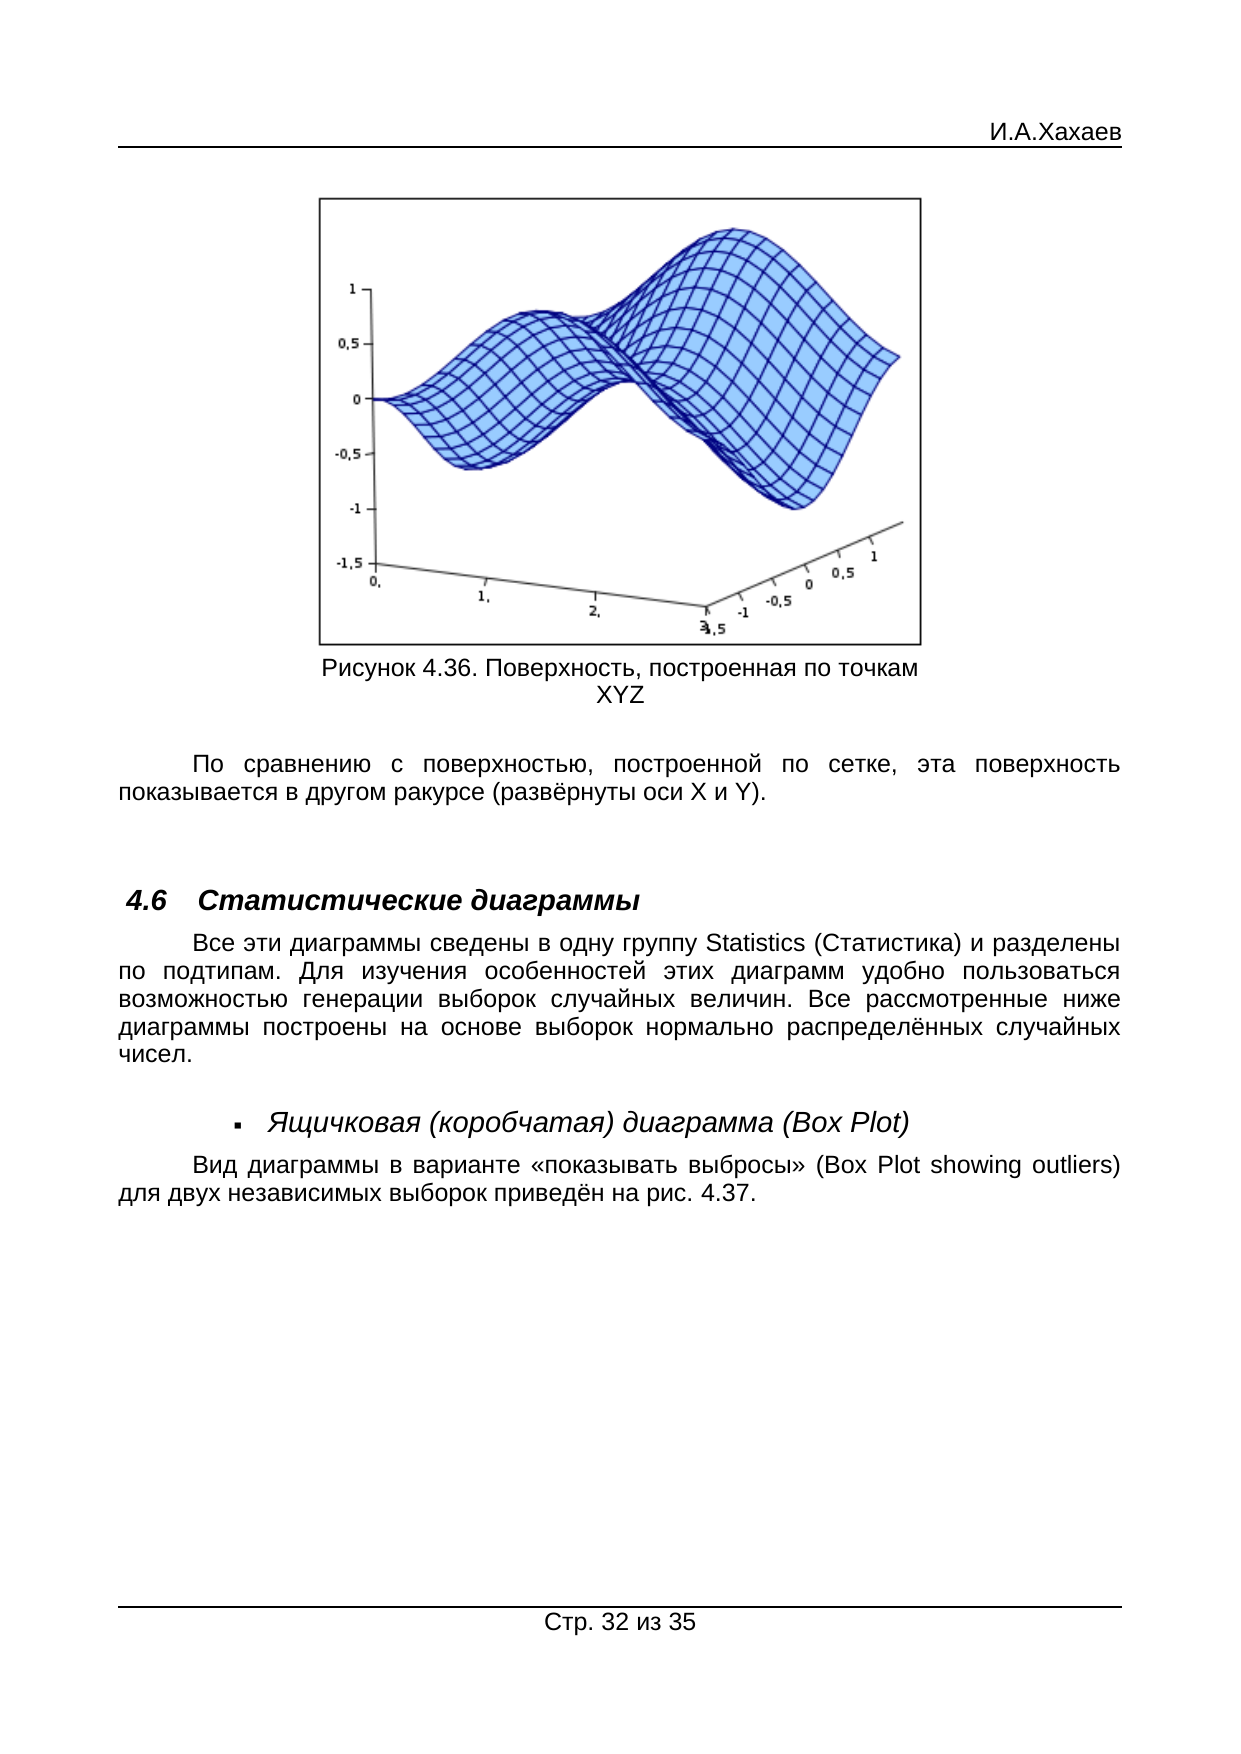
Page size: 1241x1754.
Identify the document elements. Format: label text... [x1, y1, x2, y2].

text По сравнению с поверхностью, построенной по сетке, эта поверхность показывается в другом ракурсе (развёрнуты оси X и Y). [118, 750, 1122, 806]
subtitle Статистические диаграммы [118, 883, 1122, 916]
subtitle Ящичковая (коробчатая) диаграмма (Box Plot) [231, 1106, 1122, 1138]
text Все эти диаграммы сведены в одну группу Statistics (Статистика) и разделены по подтипам. Для изучения особенностей этих диаграмм удобно пользоваться возможностью генерации выборок случайных величин. Все рассмотренные ниже диаграммы построены на основе выборок нормально распределённых случайных чисел. [118, 928, 1122, 1068]
picture [311, 190, 930, 654]
text Рисунок 4.36. Поверхность, построенная по точкам XYZ [311, 654, 929, 709]
text Вид диаграммы в варианте «показывать выбросы» (Box Plot showing outliers) для двух независимых выборок приведён на рис. 4.37. [118, 1151, 1122, 1207]
